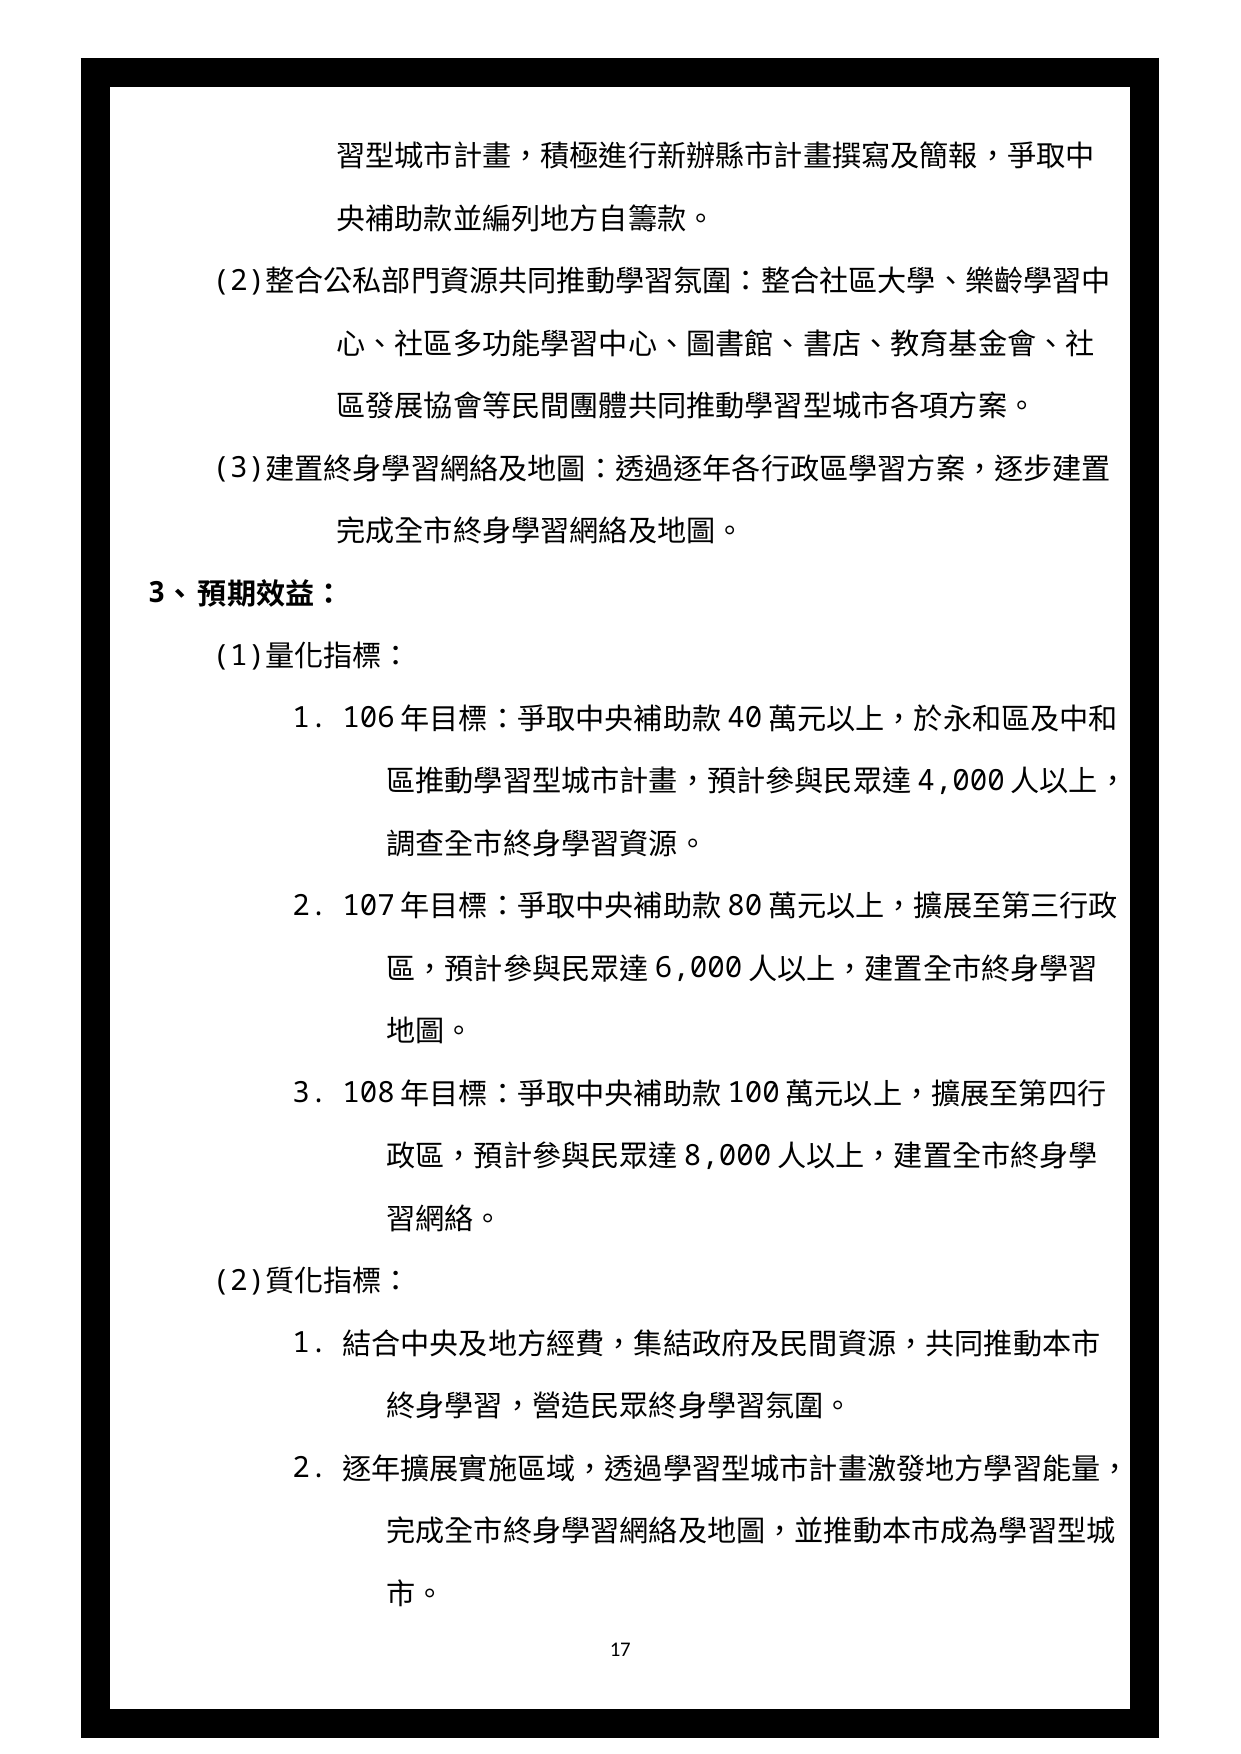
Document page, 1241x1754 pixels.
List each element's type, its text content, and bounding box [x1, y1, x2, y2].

list 量化指標： [212, 612, 1122, 675]
list 質化指標： [212, 1237, 1122, 1300]
list 預期效益： [148, 550, 1122, 612]
list 習型城市計畫，積極進行新辦縣市計畫撰寫及簡報，爭取中央補助款並編列地方自籌款。 [212, 112, 1122, 237]
list 結合中央及地方經費，集結政府及民間資源，共同推動本市終身學習，營造民眾終身學習氛圍。 [292, 1300, 1122, 1425]
list 建置終身學習網絡及地圖：透過逐年各行政區學習方案，逐步建置完成全市終身學習網絡及地圖。 [212, 425, 1122, 550]
list 整合公私部門資源共同推動學習氛圍：整合社區大學、樂齡學習中心、社區多功能學習中心、圖書館、書店、教育基金會、社區發展協會等民間團體共同推動學習型城市各項方案。 [212, 237, 1122, 425]
list 107年目標：爭取中央補助款80萬元以上，擴展至第三行政區，預計參與民眾達6,000人以上，建置全市終身學習地圖。 [292, 862, 1122, 1050]
list 106年目標：爭取中央補助款40萬元以上，於永和區及中和區推動學習型城市計畫，預計參與民眾達4,000人以上，調查全市終身學習資源。 [292, 675, 1122, 862]
list 108年目標：爭取中央補助款100萬元以上，擴展至第四行政區，預計參與民眾達8,000人以上，建置全市終身學習網絡。 [292, 1050, 1122, 1237]
list 逐年擴展實施區域，透過學習型城市計畫激發地方學習能量，完成全市終身學習網絡及地圖，並推動本市成為學習型城市。 [292, 1425, 1122, 1612]
